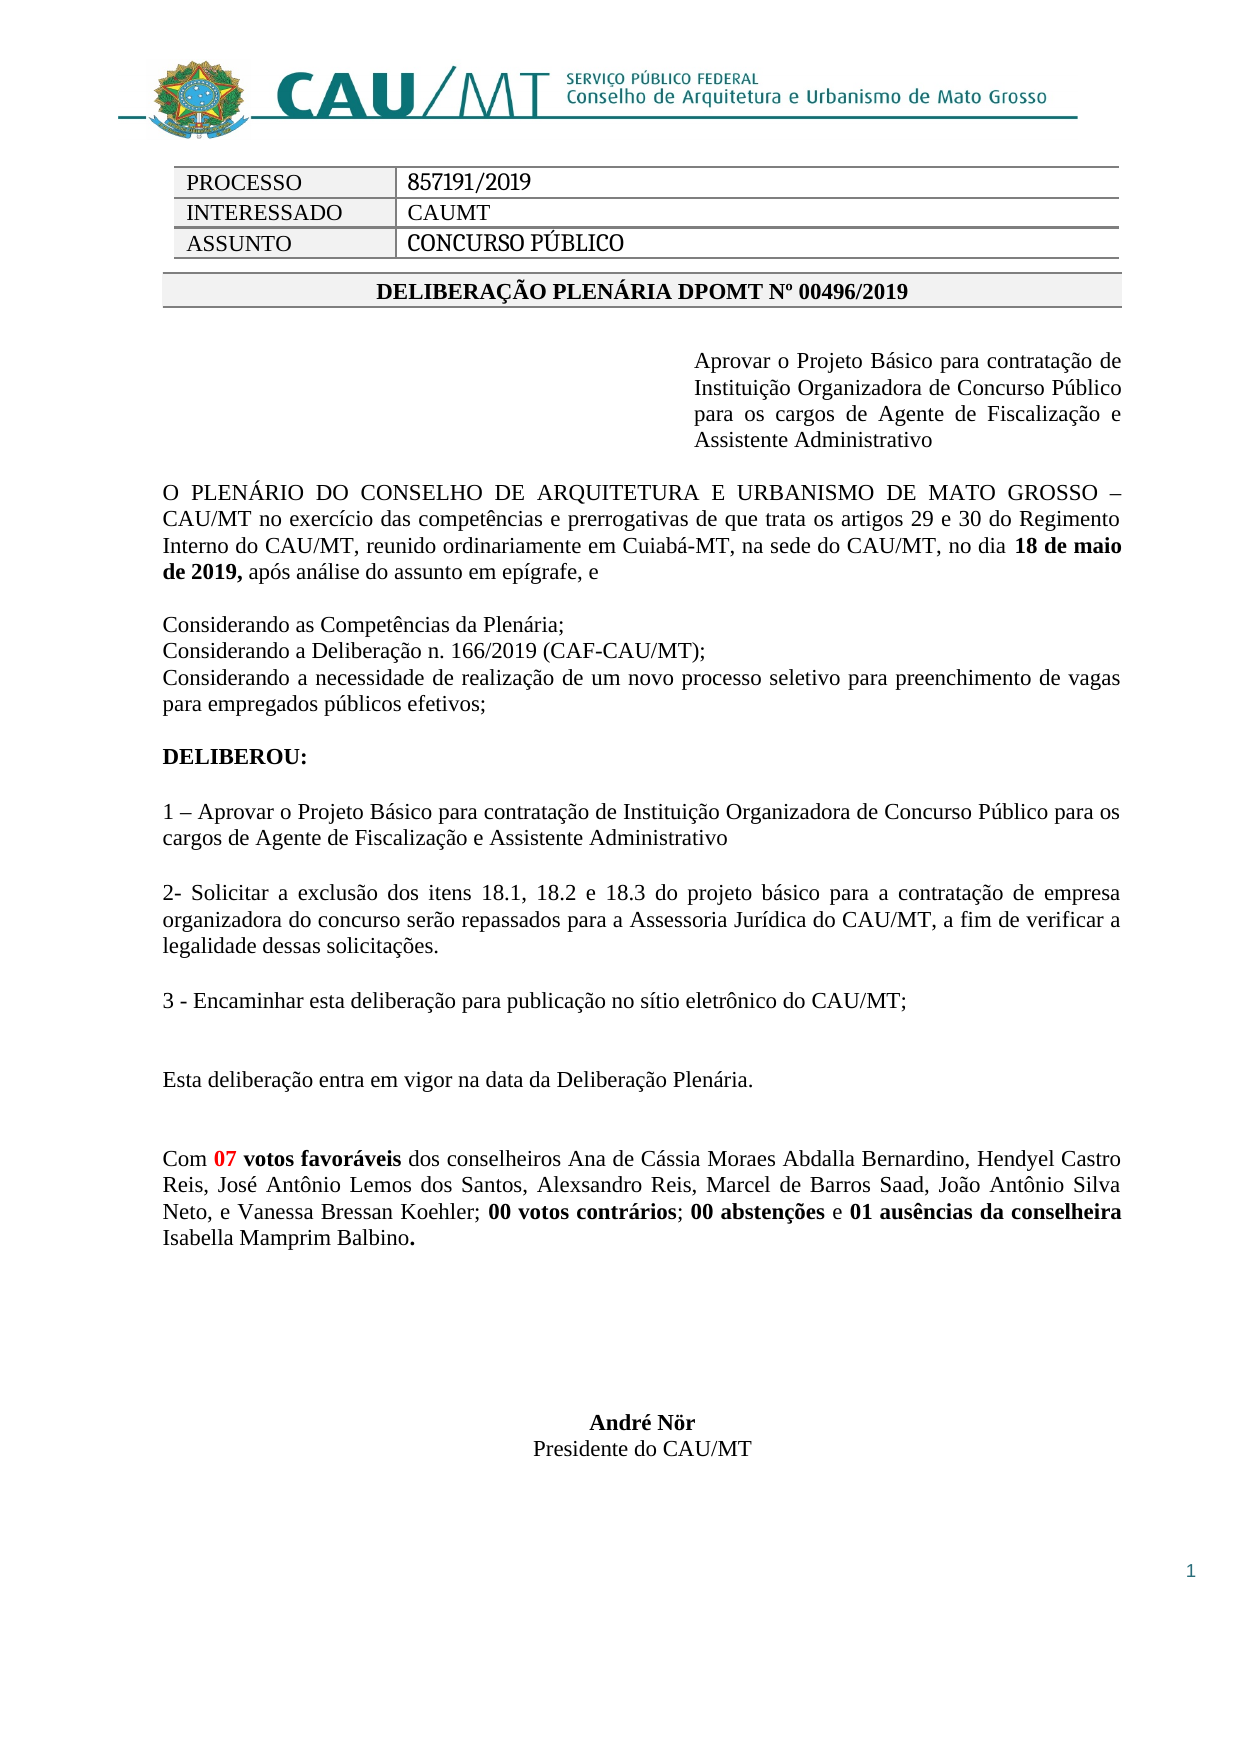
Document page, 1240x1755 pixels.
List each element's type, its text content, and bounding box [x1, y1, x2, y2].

table_cell CAUMT [397, 199, 1119, 226]
table_header PROCESSO [174, 168, 395, 197]
text Considerando a necessidade de realização de um novo processo seletivo para preenchimento de vagas para empregados públicos efetivos; [162, 664, 1122, 716]
text André Nör [162, 1409, 1122, 1435]
text DELIBERAÇÃO PLENÁRIA DPOMT Nº 00496/2019 [162, 273, 1122, 308]
text Esta deliberação entra em vigor na data da Deliberação Plenária. [162, 1066, 1122, 1092]
table_cell CONCURSO PÚBLICO [397, 229, 1119, 257]
table_cell ASSUNTO [174, 229, 395, 257]
table_header 857191/2019 [397, 168, 1119, 197]
text O PLENÁRIO DO CONSELHO DE ARQUITETURA E URBANISMO DE MATO GROSSO – CAU/MT no exercício das competências e prerrogativas de que trata os artigos 29 e 30 do Regimento Interno do CAU/MT, reunido ordinariamente em Cuiabá-MT, na sede do CAU/MT, no dia 18 de maio de 2019, após análise do assunto em epígrafe, e [162, 479, 1122, 584]
text Aprovar o Projeto Básico para contratação de Instituição Organizadora de Concurso Público para os cargos de Agente de Fiscalização e Assistente Administrativo [694, 347, 1122, 453]
text 1 – Aprovar o Projeto Básico para contratação de Instituição Organizadora de Concurso Público para os cargos de Agente de Fiscalização e Assistente Administrativo [162, 798, 1122, 851]
text Considerando a Deliberação n. 166/2019 (CAF-CAU/MT); [162, 637, 1122, 664]
text Considerando as Competências da Plenária; [162, 611, 1122, 637]
table_cell INTERESSADO [174, 199, 395, 226]
text 2- Solicitar a exclusão dos itens 18.1, 18.2 e 18.3 do projeto básico para a contratação de empresa organizadora do concurso serão repassados para a Assessoria Jurídica do CAU/MT, a fim de verificar a legalidade dessas solicitações. [162, 879, 1122, 958]
text 3 - Encaminhar esta deliberação para publicação no sítio eletrônico do CAU/MT; [162, 987, 1122, 1013]
text Presidente do CAU/MT [162, 1435, 1122, 1461]
text DELIBEROU: [162, 743, 1122, 769]
text Com 07 votos favoráveis dos conselheiros Ana de Cássia Moraes Abdalla Bernardino, Hendyel Castro Reis, José Antônio Lemos dos Santos, Alexsandro Reis, Marcel de Barros Saad, João Antônio Silva Neto, e Vanessa Bressan Koehler; 00 votos contrários; 00 abstenções e 01 ausências da conselheira Isabella Mamprim Balbino. [162, 1145, 1122, 1251]
